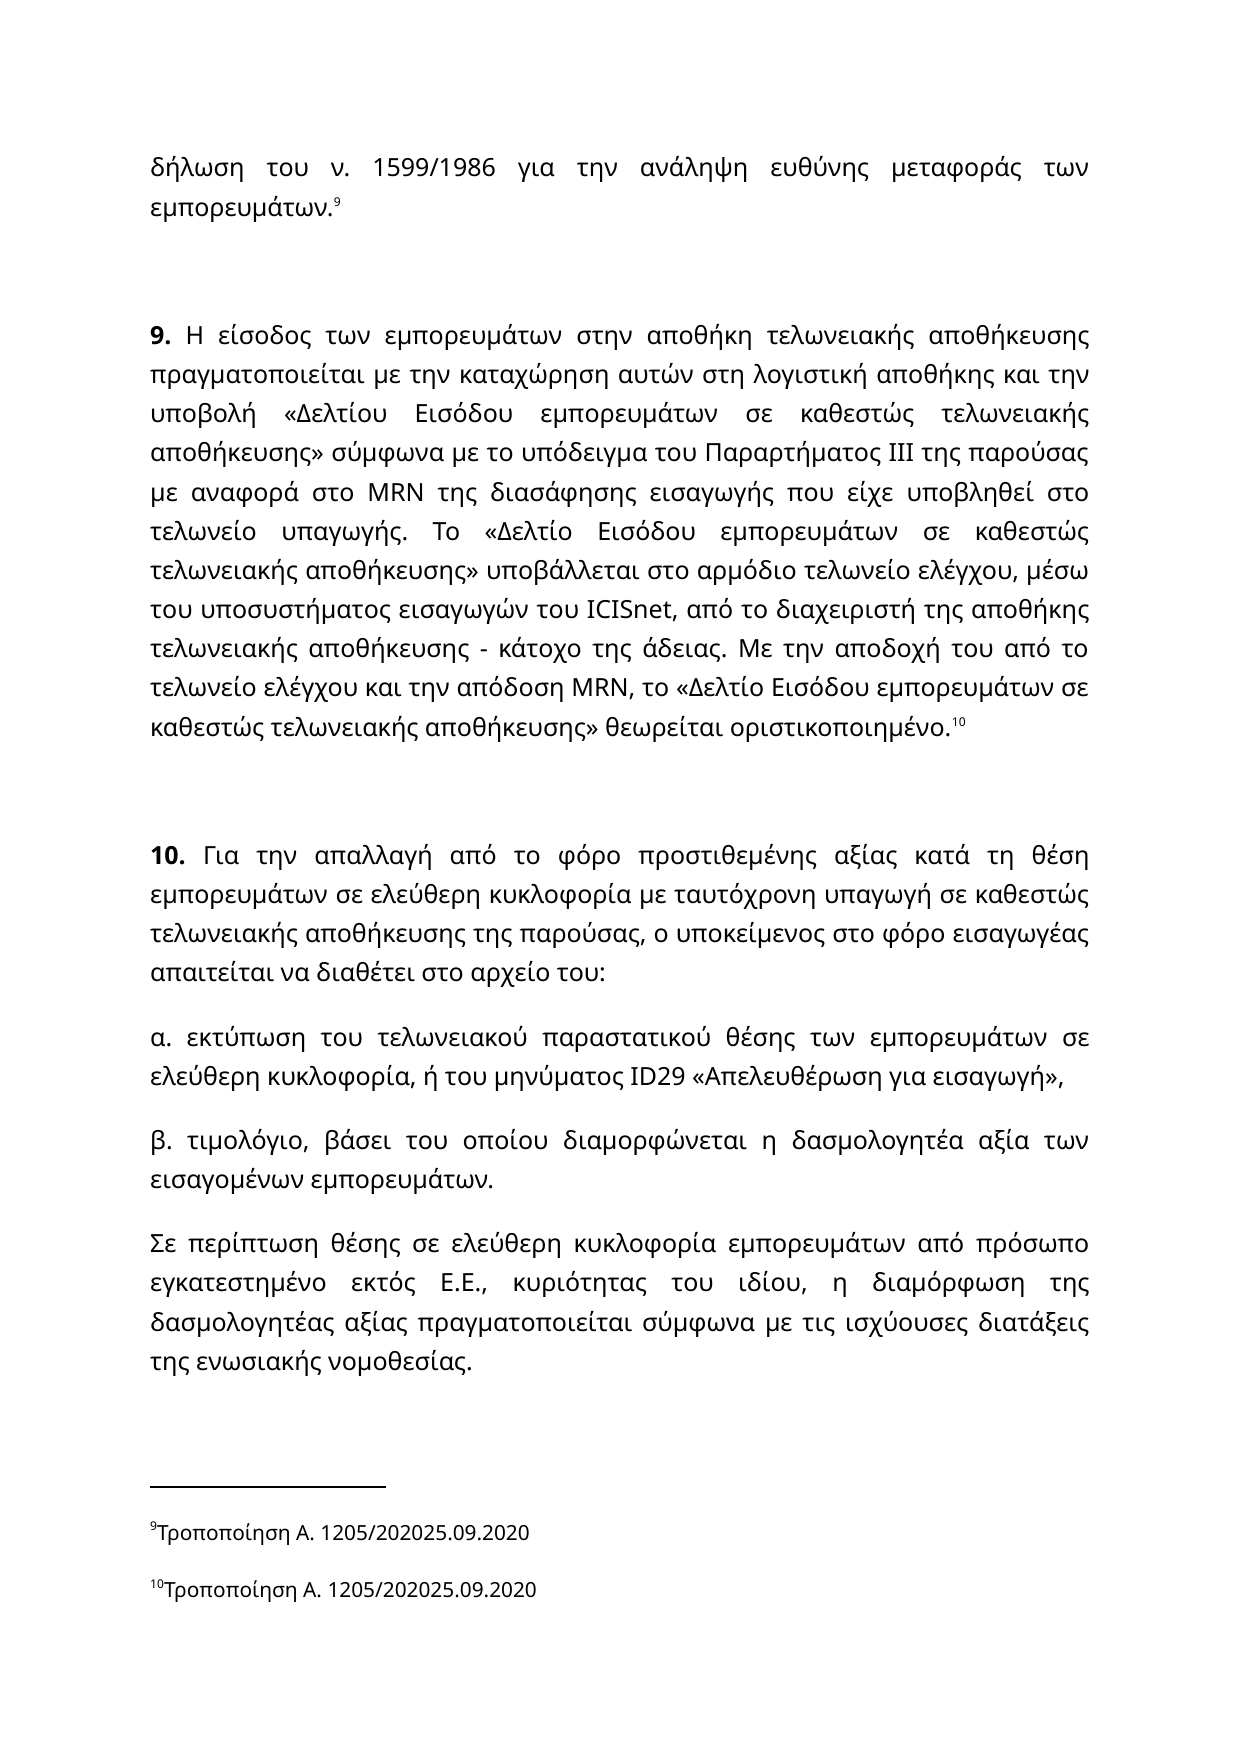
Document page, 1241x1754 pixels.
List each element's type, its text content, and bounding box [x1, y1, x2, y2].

text Τροποποίηση A. 1205/202025.09.2020 [150, 1518, 1090, 1546]
text Σε περίπτωση θέσης σε ελεύθερη κυκλοφορία εμπορευμάτων από πρόσωπο εγκατεστημένο εκτός Ε.Ε., κυριότητας του ιδίου, η διαμόρφωση της δασμολογητέας αξίας πραγματοποιείται σύμφωνα με τις ισχύουσες διατάξεις της ενωσιακής νομοθεσίας. [150, 1226, 1090, 1377]
text δήλωση του ν. 1599/1986 για την ανάληψη ευθύνης μεταφοράς των εμπορευμάτων. [150, 150, 1090, 223]
text β. τιμολόγιο, βάσει του οποίου διαμορφώνεται η δασμολογητέα αξία των εισαγομένων εμπορευμάτων. [150, 1122, 1090, 1196]
text α. εκτύπωση του τελωνειακού παραστατικού θέσης των εμπορευμάτων σε ελεύθερη κυκλοφορία, ή του μηνύματος ID29 «Απελευθέρωση για εισαγωγή», [150, 1019, 1090, 1092]
text 9. Η είσοδος των εμπορευμάτων στην αποθήκη τελωνειακής αποθήκευσης πραγματοποιείται με την καταχώρηση αυτών στη λογιστική αποθήκης και την υποβολή «Δελτίου Εισόδου εμπορευμάτων σε καθεστώς τελωνειακής αποθήκευσης» σύμφωνα με το υπόδειγμα του Παραρτήματος III της παρούσας με αναφορά στο MRN της διασάφησης εισαγωγής που είχε υποβληθεί στο τελωνείο υπαγωγής. Το «Δελτίο Εισόδου εμπορευμάτων σε καθεστώς τελωνειακής αποθήκευσης» υποβάλλεται στο αρμόδιο τελωνείο ελέγχου, μέσω του υποσυστήματος εισαγωγών του ICISnet, από το διαχειριστή της αποθήκης τελωνειακής αποθήκευσης - κάτοχο της άδειας. Με την αποδοχή του από το τελωνείο ελέγχου και την απόδοση MRN, το «Δελτίο Εισόδου εμπορευμάτων σε καθεστώς τελωνειακής αποθήκευσης» θεωρείται οριστικοποιημένο. [150, 317, 1090, 743]
text 10. Για την απαλλαγή από το φόρο προστιθεμένης αξίας κατά τη θέση εμπορευμάτων σε ελεύθερη κυκλοφορία με ταυτόχρονη υπαγωγή σε καθεστώς τελωνειακής αποθήκευσης της παρούσας, ο υποκείμενος στο φόρο εισαγωγέας απαιτείται να διαθέτει στο αρχείο του: [150, 837, 1090, 989]
text Τροποποίηση A. 1205/202025.09.2020 [150, 1576, 1090, 1604]
